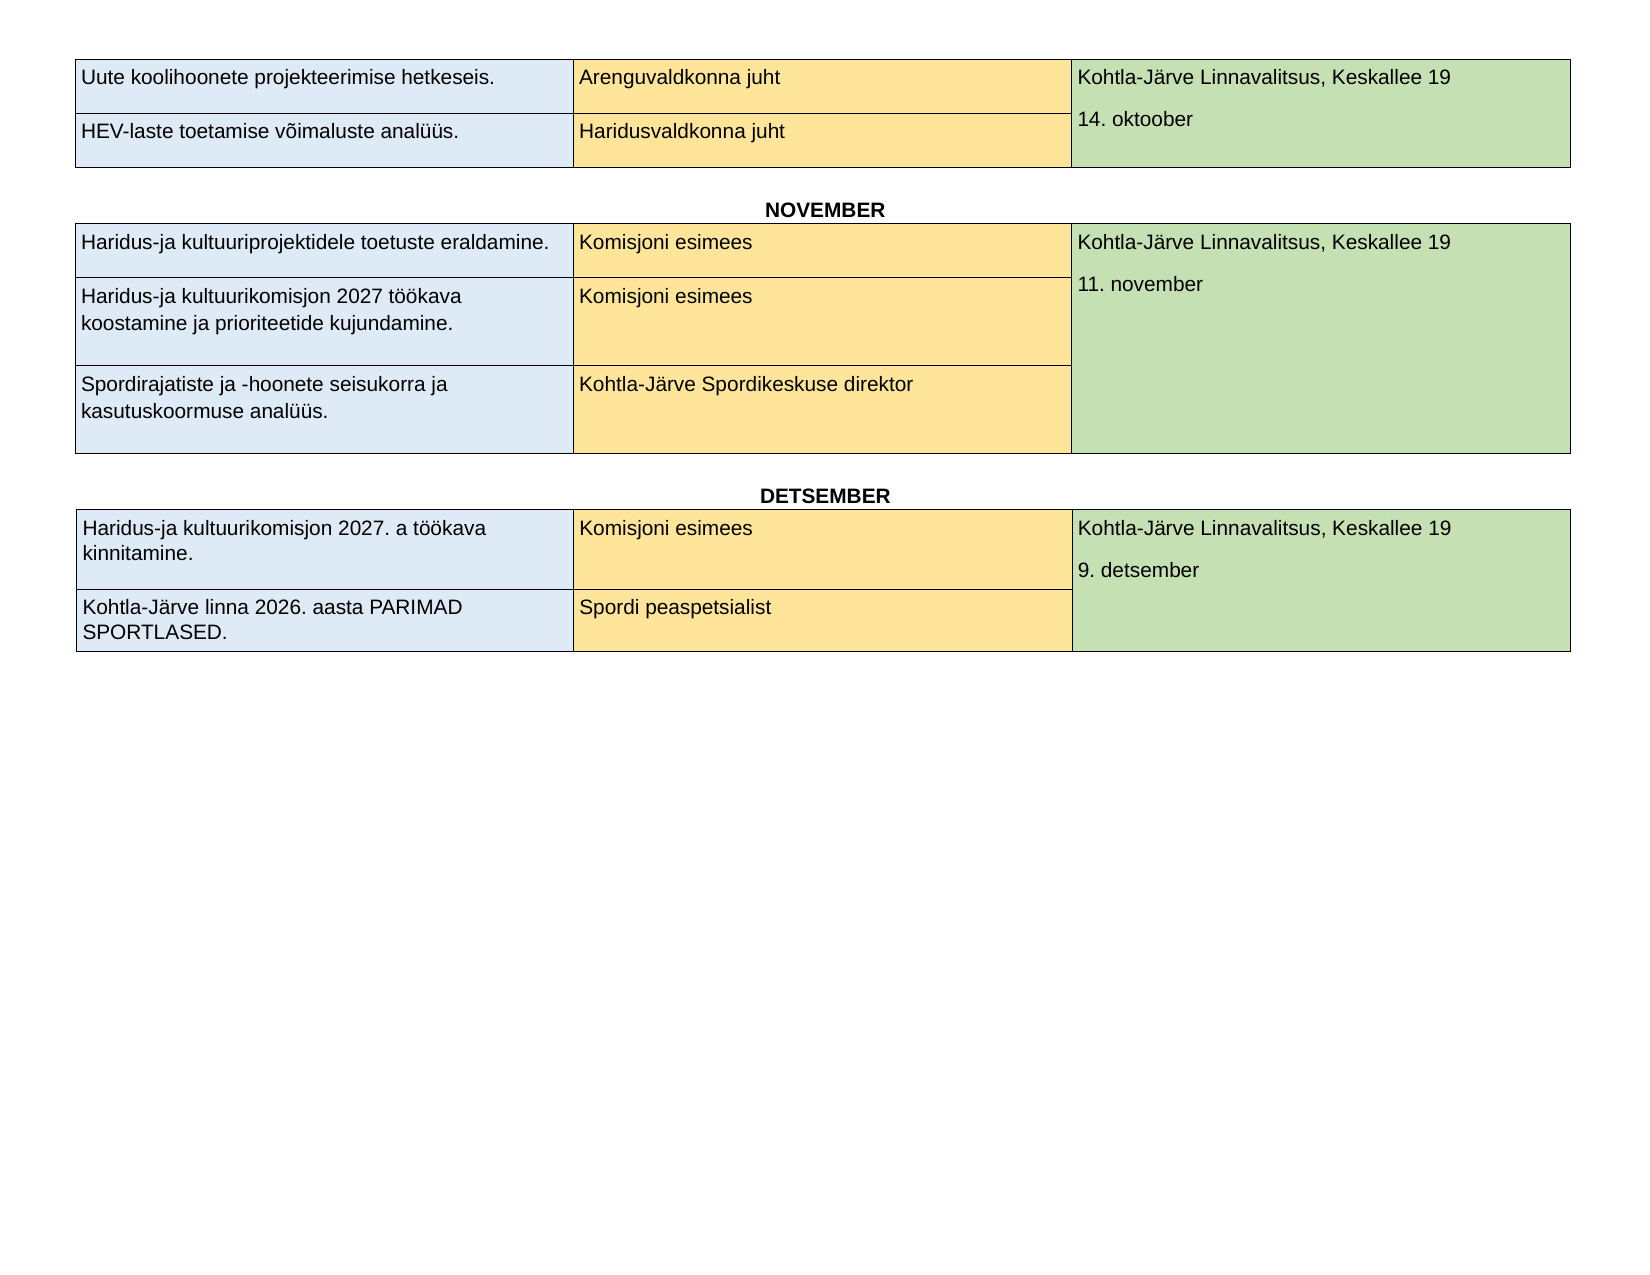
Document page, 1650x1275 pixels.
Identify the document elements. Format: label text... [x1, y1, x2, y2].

table_header Uute koolihoonete projekteerimise hetkeseis. [76, 60, 573, 113]
table_cell Komisjoni esimees [574, 278, 1071, 365]
table_header Kohtla-Järve Linnavalitsus, Keskallee 19 14. oktoober [1072, 60, 1570, 167]
table_header Haridus-ja kultuuriprojektidele toetuste eraldamine. [76, 224, 573, 277]
table_header Komisjoni esimees [574, 224, 1071, 277]
table_cell Spordirajatiste ja -hoonete seisukorra ja kasutuskoormuse analüüs. [76, 366, 573, 453]
text NOVEMBER [80, 198, 1570, 222]
table_cell Kohtla-Järve linna 2026. aasta PARIMAD SPORTLASED. [77, 590, 573, 651]
text DETSEMBER [80, 484, 1570, 508]
table_header Haridus-ja kultuurikomisjon 2027. a töökava kinnitamine. [77, 510, 573, 589]
table_cell Spordi peaspetsialist [574, 590, 1072, 651]
table_cell Haridus-ja kultuurikomisjon 2027 töökava koostamine ja prioriteetide kujundamine. [76, 278, 573, 365]
table_header Kohtla-Järve Linnavalitsus, Keskallee 19 9. detsember [1073, 510, 1570, 651]
table_cell HEV-laste toetamise võimaluste analüüs. [76, 114, 573, 167]
table_header Komisjoni esimees [574, 510, 1072, 589]
table_header Kohtla-Järve Linnavalitsus, Keskallee 19 11. november [1072, 224, 1570, 453]
table_cell Kohtla-Järve Spordikeskuse direktor [574, 366, 1071, 453]
table_header Arenguvaldkonna juht [574, 60, 1071, 113]
table_cell Haridusvaldkonna juht [574, 114, 1071, 167]
